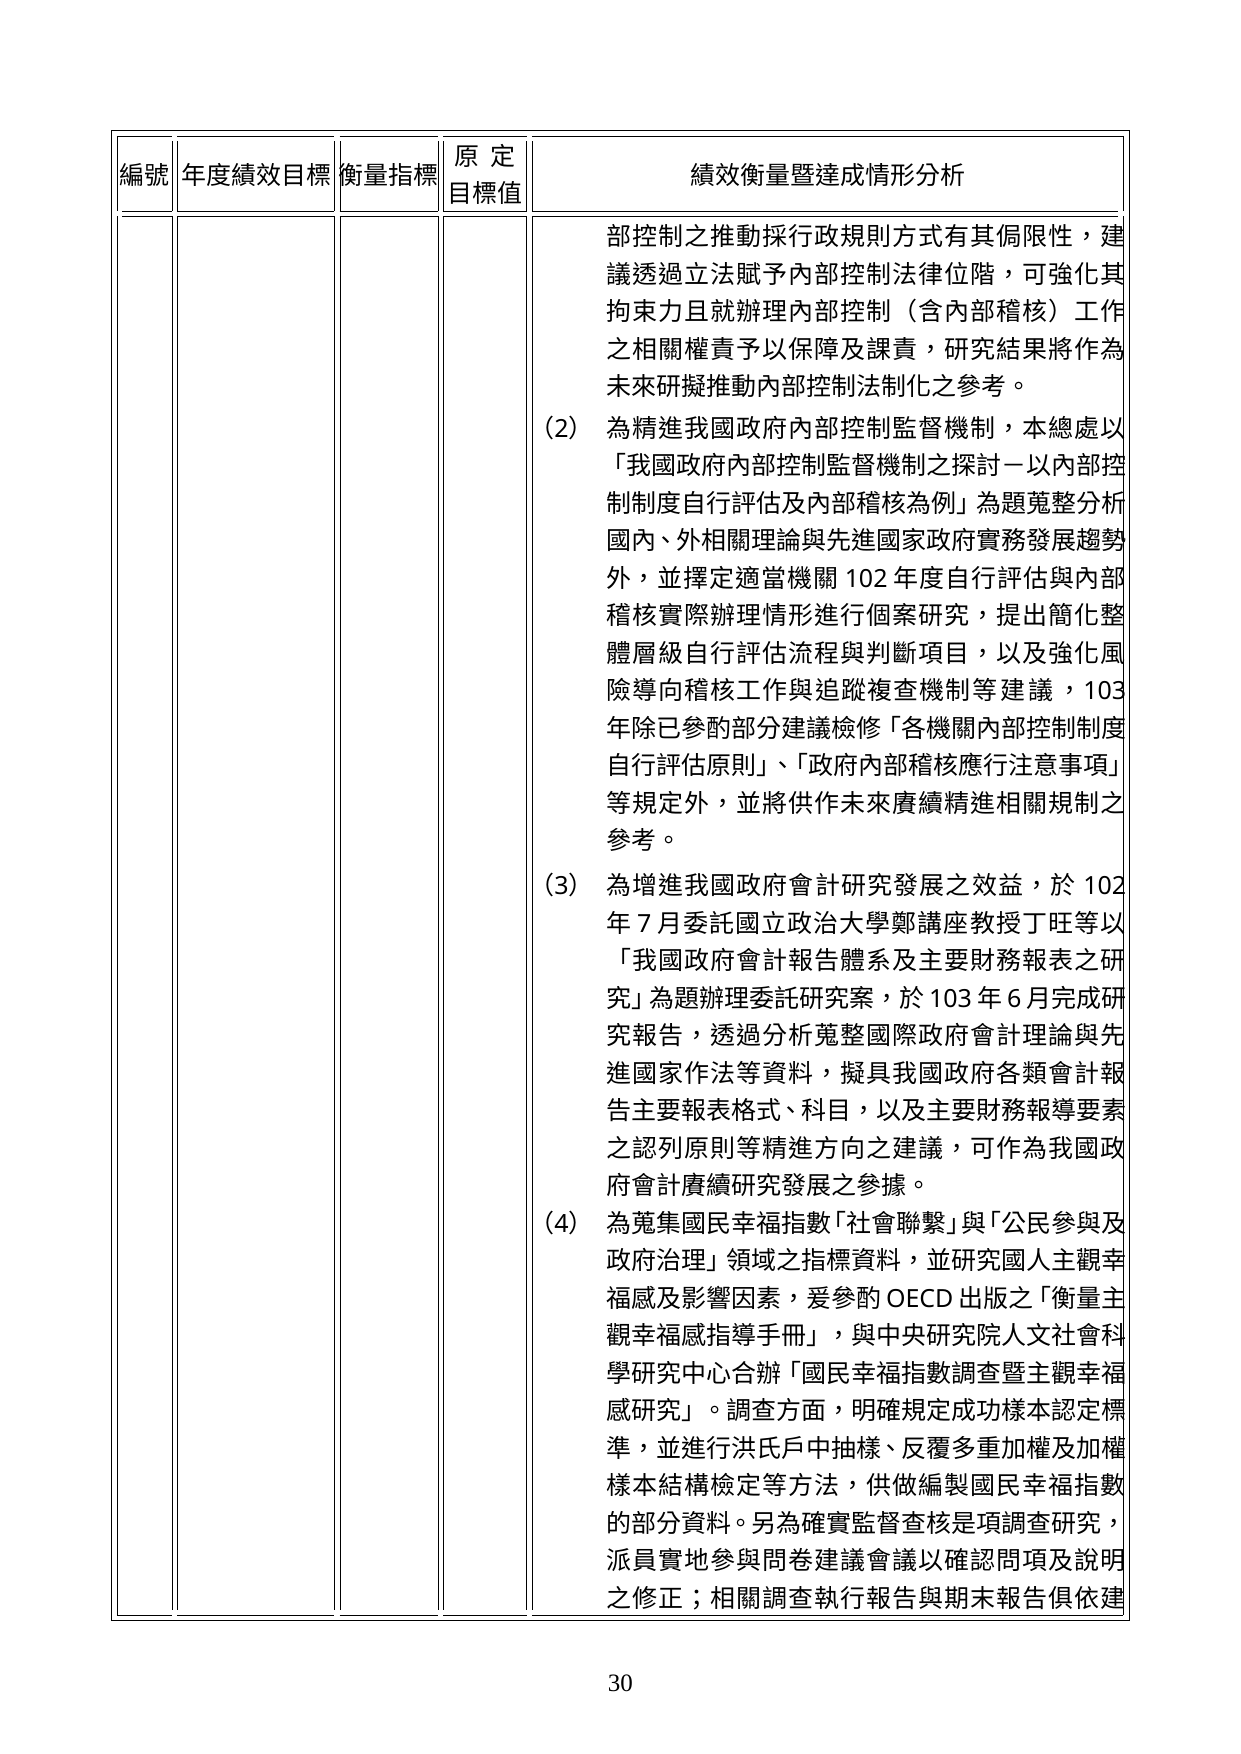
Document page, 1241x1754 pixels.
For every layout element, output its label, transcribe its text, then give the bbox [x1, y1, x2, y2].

table_cell 本總處103年度辦理行政及政策類研究情形如下： 為提升政府機關首長對內部控制之重視及強化課責，促使機關永續落實推動，爰委託國立政治大學辦理「政府內部控制法制化及相關配套措施之研究」，經擇定適當機關辦理內部控制情形進行個案研究，以及參考歐美先進國家內部控制之立法趨勢提出研究結論，考量我國政府內部控制之推動採行政規則方式有其侷限性，建議透過立法賦予內部控制法律位階，可強化其拘束力且就辦理內部控制（含內部稽核）工作之相關權責予以保障及課責，研究結果將作為未來研擬推動內部控制法制化之參考。 為精進我國政府內部控制監督機制，本總處以「我國政府內部控制監督機制之探討－以內部控制制度自行評估及內部稽核為例」為題蒐整分析國內、外相關理論與先進國家政府實務發展趨勢外，並擇定適當機關102年度自行評估與內部稽核實際辦理情形進行個案研究，提出簡化整體層級自行評估流程與判斷項目，以及強化風險導向稽核工作與追蹤複查機制等建議，103年除已參酌部分建議檢修「各機關內部控制制度自行評估原則」、「政府內部稽核應行注意事項」等規定外，並將供作未來賡續精進相關規制之參考。 為增進我國政府會計研究發展之效益，於102年7月委託國立政治大學鄭講座教授丁旺等以「我國政府會計報告體系及主要財務報表之研究」為題辦理委託研究案，於103年6月完成研究報告，透過分析蒐整國際政府會計理論與先進國家作法等資料，擬具我國政府各類會計報告主要報表格式、科目，以及主要財務報導要素之認列原則等精進方向之建議，可作為我國政府會計賡續研究發展之參據。 為蒐集國民幸福指數「社會聯繫」與「公民參與及政府治理」領域之指標資料，並研究國人主觀幸福感及影響因素，爰參酌OECD出版之「衡量主觀幸福感指導手冊」，與中央研究院人文社會科學研究中心合辦「國民幸福指數調查暨主觀幸福感研究」。調查方面，明確規定成功樣本認定標準，並進行洪氏戶中抽樣、反覆多重加權及加權樣本結構檢定等方法，供做編製國民幸福指數的部分資料。另為確實監督查核是項調查研究，派員實地參與問卷建議會議以確認問項及說明之修正；相關調查執行報告與期末報告俱依建議意見修正，研究主持人亦蒞處就調查研究結果進行簡報。相關業務均確實依契約規定對受託之機構進行實地監督查核作業。其研究結果提供編製我國國民幸福指數，並刊登於國民幸福指數專刊。 中小企業為我國產業結構主力，扮演穩定國內經濟發展的重要角色，為深入了解其歷史變遷趨勢及未來發展挑戰與契機，爰委託中華經濟研究院就「由工商普查資料看臺灣中小企業之發展特色與變遷趨勢」議題進行研究，藉由歷次普查資料觀察中小企業投入產出成長情形，並進一步比較分析競爭力提升之關鍵因素，以及驗證全球布局對營運績效提升之效果，最後，經由綜合研究觀察與實證分析提出中小企業競爭力提升之具體建議，有效促進普查資料應用價值。 面對國際激烈競爭，新興國家崛起等趨勢，產業升級刻不容緩，其中企業創新更為競爭力提升之關鍵因素，爰此，委託國立台灣大學以工商普查資料就「無形投資、創新與成長」議題進行研究，深入探討企業無形資產投入對生產力與創新之貢獻，藉由實證結果驗證各項無形投資之重要性，並提出相關政策建議。 因應國際會計準則導入，為了解其對國內企業財務報表報導之具體影響，並及早發現解決普查資料蒐集可能面臨之困難與挑戰，爰委託東吳大學研析「國際會計準則(IFRSs)對工商及服務業普查之影響與因應」，除先綜整歸納整體企業財務報導準則所面臨之各種變革，並進一步就105年工商普查財務問項修正與產值計算提出具體建議，預計對105年普查辦理效率之提升，著具實效。 鑒於全球化發展趨勢以及國內企業製造業企業海外生產比重日益攀升，為了解海外生產對國內勞動就業與所得分配之影響，爰就工商及服務業普查資料，以「全球化對國內勞動市場之影響」為題，由多元面向進行廣泛研究與深入剖析，並依據研究結論分別就產業政策、社會福利政策，以及教育政策提出具體建議，實現統計支援決策之效能。 因應資訊科技發展趨勢，主計資訊業務正積極朝向雲端環境建構與發展，另一方面由於行動裝置(如平板電腦、手機等)及網際網路基礎建設普及化，隨時隨地皆可上網處理辦公室業務的雲端辦公室，將是下一階段雲端應用的目標，爰以「主計雲端辦公室應用之研究」為題辦理研究。研究建議：基於業務需求、資訊科技、安全管理及建置經費等4個面向考量，近期可依業務特性局部導入虛擬桌面及推廣免費的辦公室軟體，以達到撙節經費及提升行政效益之目標；長期而言，安全可靠且以使用量計費的全雲端服務，將是未來雲端辦公室應用的趨勢。 辦理「非營業特種基金財務報導配合國際發展趨勢再精進」之研究，研究結論略以，擬議精進方向符合重要國際組織或主要國家推動方向，可有效提升各基金財務透明度，且可使附屬單位預算整體內容具一致性，有助於民眾閱讀及比較，並可減少相關機關對於財務報表之編製與轉換成本等，確具可行性。又考量非營業特種基金歷次預算及決算等書表改革，或配合特種基金預算型態調整，或配合預算法之修正施行，均有其變革背景，爰倘未來政府預算、會計制度有改革規劃，建議可參酌本研究結論推動。 辦理「評估訂定政府捐助財團法人財務報導原則性規範」之研究，研究結論略以，財團法人財務報導原則性規範之研訂，似有必要，訂定機構可為本總處或財團法人會計研究發展基金會，倘由本總處訂定，其適用對象應僅限政府捐助財團法人；至非政府捐助財團法人及其他非營利組織，可參照準用本總處訂定之原則性規範。本研究建議：配合財團法人法之立法，短期可就現行財務報導相關規定加以強化與研修；中長期以研訂財團法人財務報導原則性規範為目標。另針對訂定會計科目參考表一節，本總處業於103年5月26日以主基法字第1030200476B號函訂頒「政府捐助之財團法人共通性會計科（項）目參考表」及政府捐助之財團法人預算書表格式暨撰寫範例，並請各主管機關自編製104年度預算起適用及據以辦理，以提升財團法人財務資訊品質。 政府財政攸關國家整體競爭力及未來經濟是否能穩定發展，更是因應下一波經濟波動重要籌碼。全球金融危機後，如何清楚面對實質財政問題，進而提出根本解決方法，或確認現行改革方向正確無誤，再度成為各界關注議題。為從不同角度觀察我國財政狀況，以提供決策參考，爰參酌主要國際組織之作法，研究辦理「我國結構性財政餘額估算」作業，並提出報告。依研究估算結果顯示我國存有結構性之制度面財政問題，而主要關鍵在於賦稅收入偏低。由於財政改革非一蹴可幾，行政院仍應逐步進行財政收支之制度性調整，持續強化財政紀律，俾確保各級政府財政健全及永續發展。 上開研究經費執行數合計357萬9千元，占103年度預算數（10億3,595萬9千元）比率為0.35％，超出原訂目標值（0.3％），達成度為100％。又本總處103年度歲出預算雖較102年度減少，本總處仍積極運用有限經費辦理「政府內部控制法制化及相關配套措施之研究」等12項研究，整體研究範圍涵蓋歲計、會計(含內部控制)、統計及主計資訊等業務，研究成果相當豐碩，研究結論業經採納據以辦理相關業務或供作未來施政參考。 [529, 211, 1126, 1615]
table_header 績效衡量暨達成情形分析 [529, 131, 1126, 211]
table_header 原 定 目標值 [440, 131, 529, 211]
table_cell [440, 211, 529, 1615]
table_header 年度績效目標 [175, 131, 337, 211]
table_header 編號 [114, 131, 174, 211]
table_header 衡量指標 [337, 131, 440, 211]
table_cell [175, 211, 337, 1615]
table_cell [337, 211, 440, 1615]
table_cell [114, 211, 174, 1615]
